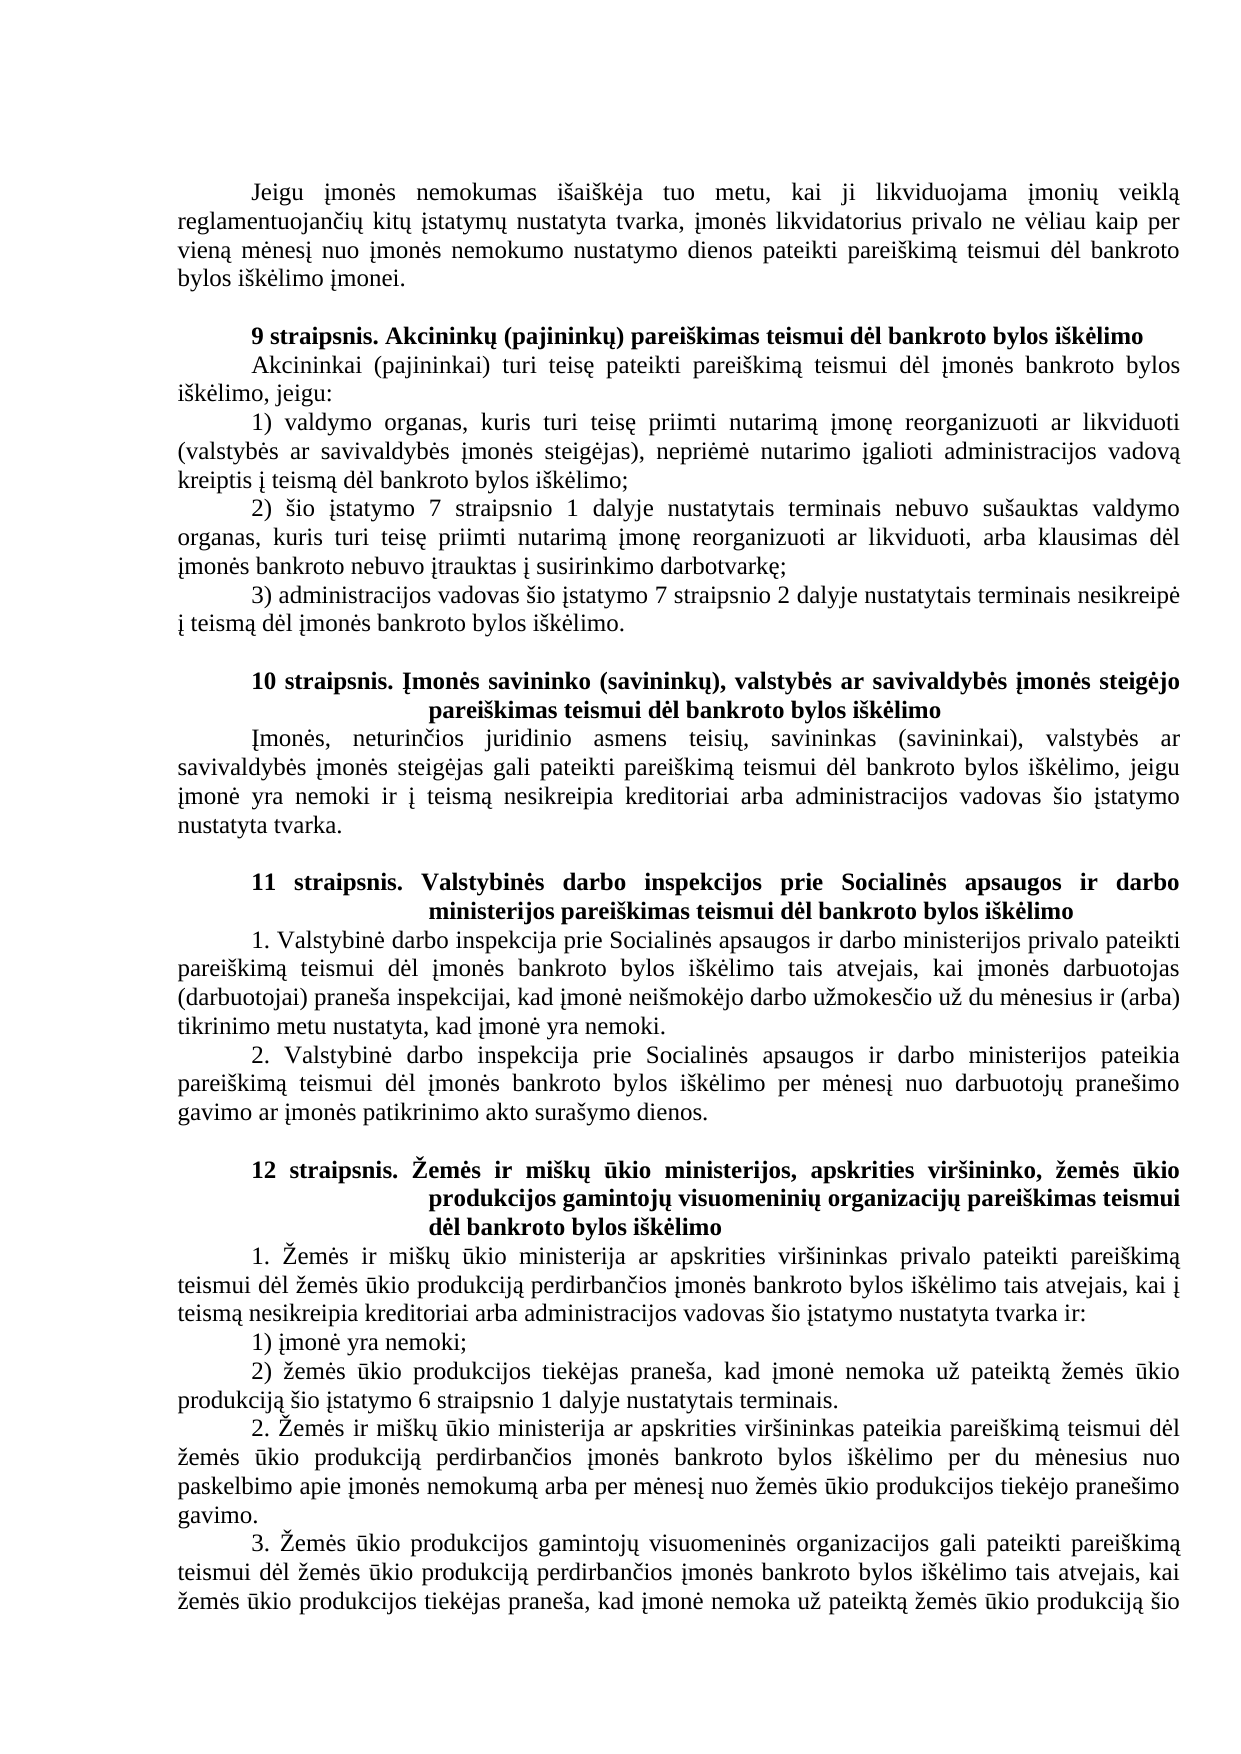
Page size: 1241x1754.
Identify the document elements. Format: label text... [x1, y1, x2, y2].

text 11 straipsnis. Valstybinės darbo inspekcijos prie Socialinės apsaugos ir darbo ministerijos pareiškimas teismui dėl bankroto bylos iškėlimo [251, 867, 1181, 925]
text 1. Žemės ir miškų ūkio ministerija ar apskrities viršininkas privalo pateikti pareiškimą teismui dėl žemės ūkio produkciją perdirbančios įmonės bankroto bylos iškėlimo tais atvejais, kai į teismą nesikreipia kreditoriai arba administracijos vadovas šio įstatymo nustatyta tvarka ir: [177, 1241, 1181, 1327]
text 3. Žemės ūkio produkcijos gamintojų visuomeninės organizacijos gali pateikti pareiškimą teismui dėl žemės ūkio produkciją perdirbančios įmonės bankroto bylos iškėlimo tais atvejais, kai žemės ūkio produkcijos tiekėjas praneša, kad įmonė nemoka už pateiktą žemės ūkio produkciją šio [177, 1528, 1181, 1615]
text Akcininkai (pajininkai) turi teisę pateikti pareiškimą teismui dėl įmonės bankroto bylos iškėlimo, jeigu: [177, 350, 1181, 407]
text Įmonės, neturinčios juridinio asmens teisių, savininkas (savininkai), valstybės ar savivaldybės įmonės steigėjas gali pateikti pareiškimą teismui dėl bankroto bylos iškėlimo, jeigu įmonė yra nemoki ir į teismą nesikreipia kreditoriai arba administracijos vadovas šio įstatymo nustatyta tvarka. [177, 723, 1181, 838]
text 9 straipsnis. Akcininkų (pajininkų) pareiškimas teismui dėl bankroto bylos iškėlimo [177, 321, 1181, 350]
text 1) valdymo organas, kuris turi teisę priimti nutarimą įmonę reorganizuoti ar likviduoti (valstybės ar savivaldybės įmonės steigėjas), nepriėmė nutarimo įgalioti administracijos vadovą kreiptis į teismą dėl bankroto bylos iškėlimo; [177, 407, 1181, 493]
text Jeigu įmonės nemokumas išaiškėja tuo metu, kai ji likviduojama įmonių veiklą reglamentuojančių kitų įstatymų nustatyta tvarka, įmonės likvidatorius privalo ne vėliau kaip per vieną mėnesį nuo įmonės nemokumo nustatymo dienos pateikti pareiškimą teismui dėl bankroto bylos iškėlimo įmonei. [177, 177, 1181, 292]
text 10 straipsnis. Įmonės savininko (savininkų), valstybės ar savivaldybės įmonės steigėjo pareiškimas teismui dėl bankroto bylos iškėlimo [251, 666, 1181, 723]
text 3) administracijos vadovas šio įstatymo 7 straipsnio 2 dalyje nustatytais terminais nesikreipė į teismą dėl įmonės bankroto bylos iškėlimo. [177, 580, 1181, 637]
text 2) šio įstatymo 7 straipsnio 1 dalyje nustatytais terminais nebuvo sušauktas valdymo organas, kuris turi teisę priimti nutarimą įmonę reorganizuoti ar likviduoti, arba klausimas dėl įmonės bankroto nebuvo įtrauktas į susirinkimo darbotvarkę; [177, 493, 1181, 580]
text 2) žemės ūkio produkcijos tiekėjas praneša, kad įmonė nemoka už pateiktą žemės ūkio produkciją šio įstatymo 6 straipsnio 1 dalyje nustatytais terminais. [177, 1356, 1181, 1413]
text 12 straipsnis. Žemės ir miškų ūkio ministerijos, apskrities viršininko, žemės ūkio produkcijos gamintojų visuomeninių organizacijų pareiškimas teismui dėl bankroto bylos iškėlimo [251, 1155, 1181, 1241]
text 2. Žemės ir miškų ūkio ministerija ar apskrities viršininkas pateikia pareiškimą teismui dėl žemės ūkio produkciją perdirbančios įmonės bankroto bylos iškėlimo per du mėnesius nuo paskelbimo apie įmonės nemokumą arba per mėnesį nuo žemės ūkio produkcijos tiekėjo pranešimo gavimo. [177, 1413, 1181, 1528]
text 1) įmonė yra nemoki; [177, 1327, 1181, 1356]
text 1. Valstybinė darbo inspekcija prie Socialinės apsaugos ir darbo ministerijos privalo pateikti pareiškimą teismui dėl įmonės bankroto bylos iškėlimo tais atvejais, kai įmonės darbuotojas (darbuotojai) praneša inspekcijai, kad įmonė neišmokėjo darbo užmokesčio už du mėnesius ir (arba) tikrinimo metu nustatyta, kad įmonė yra nemoki. [177, 925, 1181, 1040]
text 2. Valstybinė darbo inspekcija prie Socialinės apsaugos ir darbo ministerijos pateikia pareiškimą teismui dėl įmonės bankroto bylos iškėlimo per mėnesį nuo darbuotojų pranešimo gavimo ar įmonės patikrinimo akto surašymo dienos. [177, 1040, 1181, 1126]
